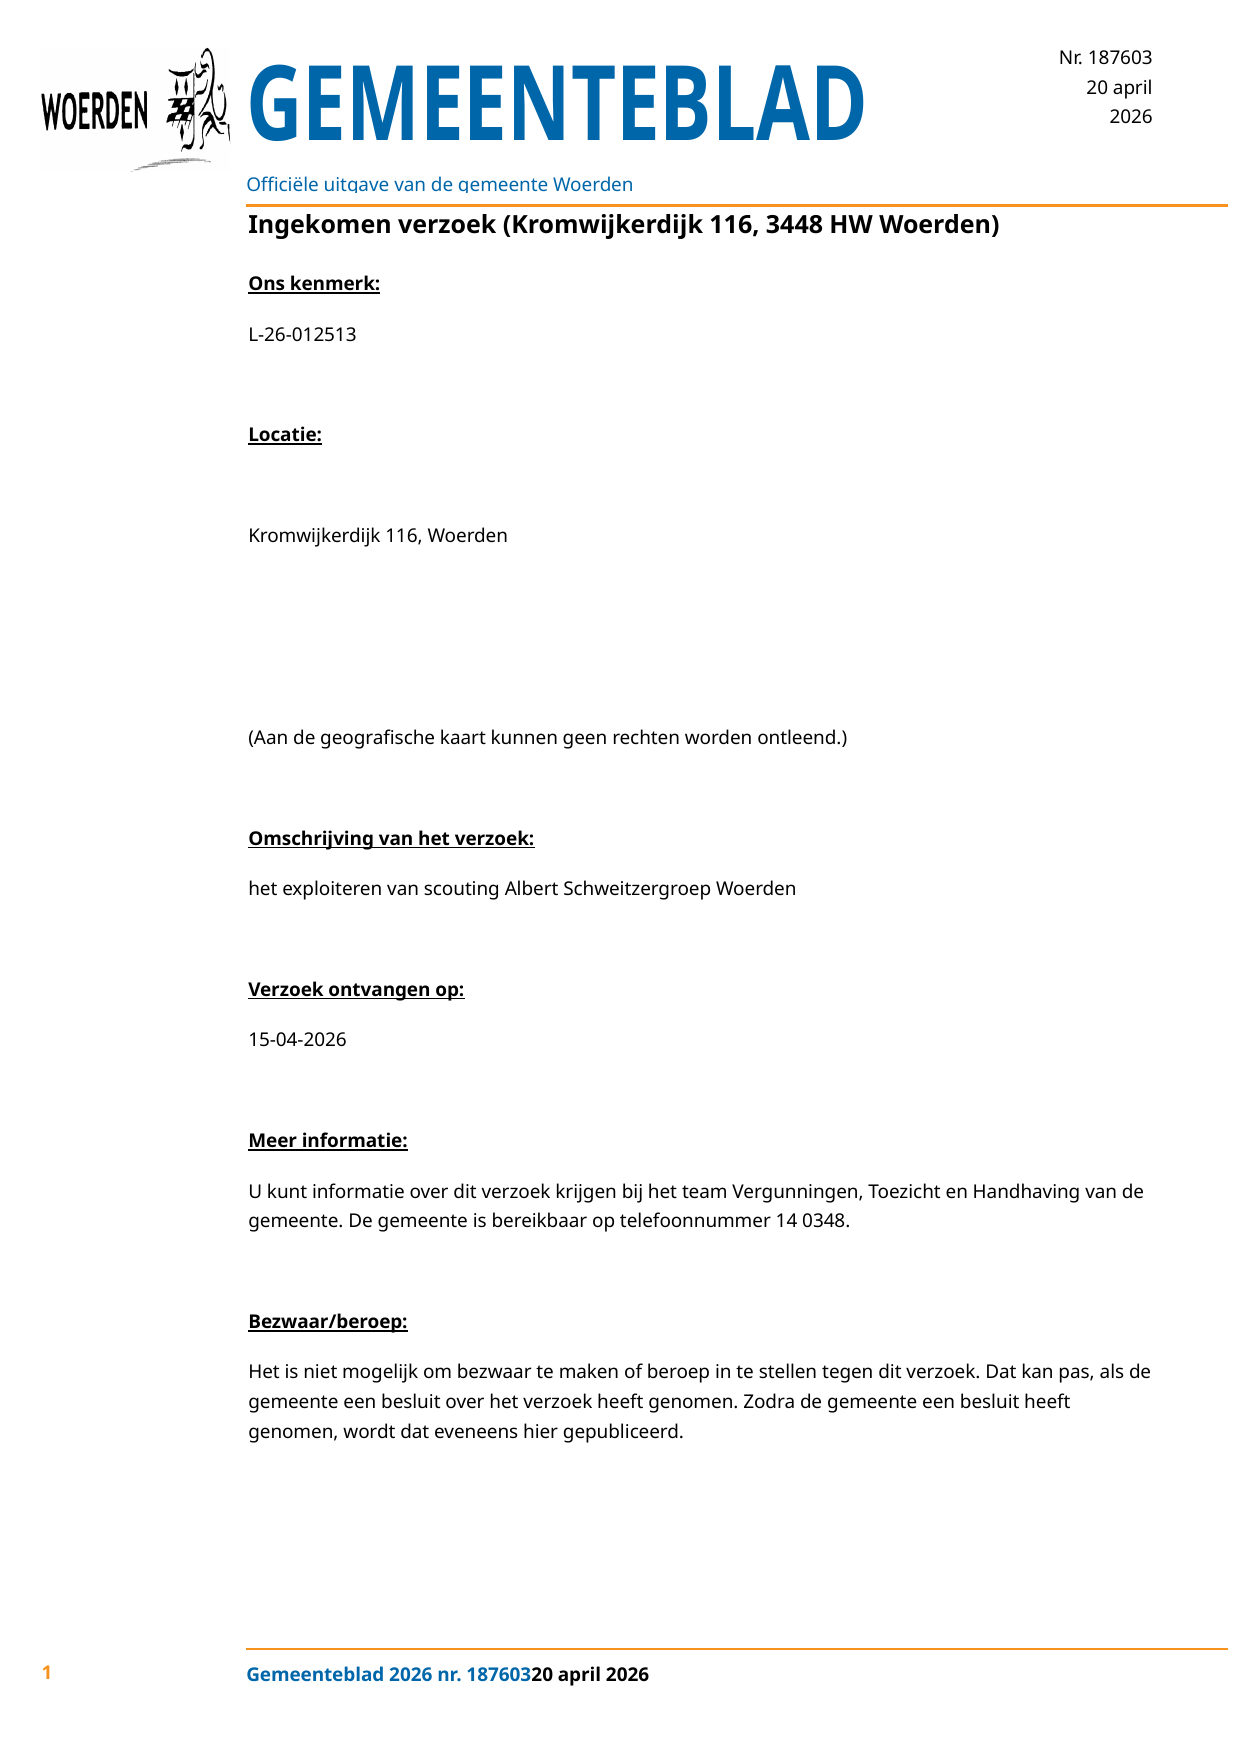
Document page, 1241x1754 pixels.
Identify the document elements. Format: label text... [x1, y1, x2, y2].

text Verzoek ontvangen op: [248, 976, 1152, 1002]
text U kunt informatie over dit verzoek krijgen bij het team Vergunningen, Toezicht en Handhaving van de gemeente. De gemeente is bereikbaar op telefoonnummer 14 0348. [248, 1178, 1152, 1233]
text Omschrijving van het verzoek: [248, 825, 1152, 851]
text Locatie: [248, 422, 1152, 447]
text L-26-012513 [248, 321, 1152, 346]
text het exploiteren van scouting Albert Schweitzergroep Woerden [248, 875, 1152, 901]
text Ons kenmerk: [248, 270, 1152, 296]
text Het is niet mogelijk om bezwaar te maken of beroep in te stellen tegen dit verzoek. Dat kan pas, als de gemeente een besluit over het verzoek heeft genomen. Zodra de gemeente een besluit heeft genomen, wordt dat eveneens hier gepubliceerd. [248, 1359, 1152, 1443]
text (Aan de geografische kaart kunnen geen rechten worden ontleend.) [248, 724, 1152, 750]
text Ingekomen verzoek (Kromwijkerdijk 116, 3448 HW Woerden) [248, 207, 1152, 241]
text Kromwijkerdijk 116, Woerden [248, 522, 1152, 548]
picture [41, 47, 231, 172]
text 15-04-2026 [248, 1027, 1152, 1052]
text Bezwaar/beroep: [248, 1308, 1152, 1334]
text Meer informatie: [248, 1127, 1152, 1153]
